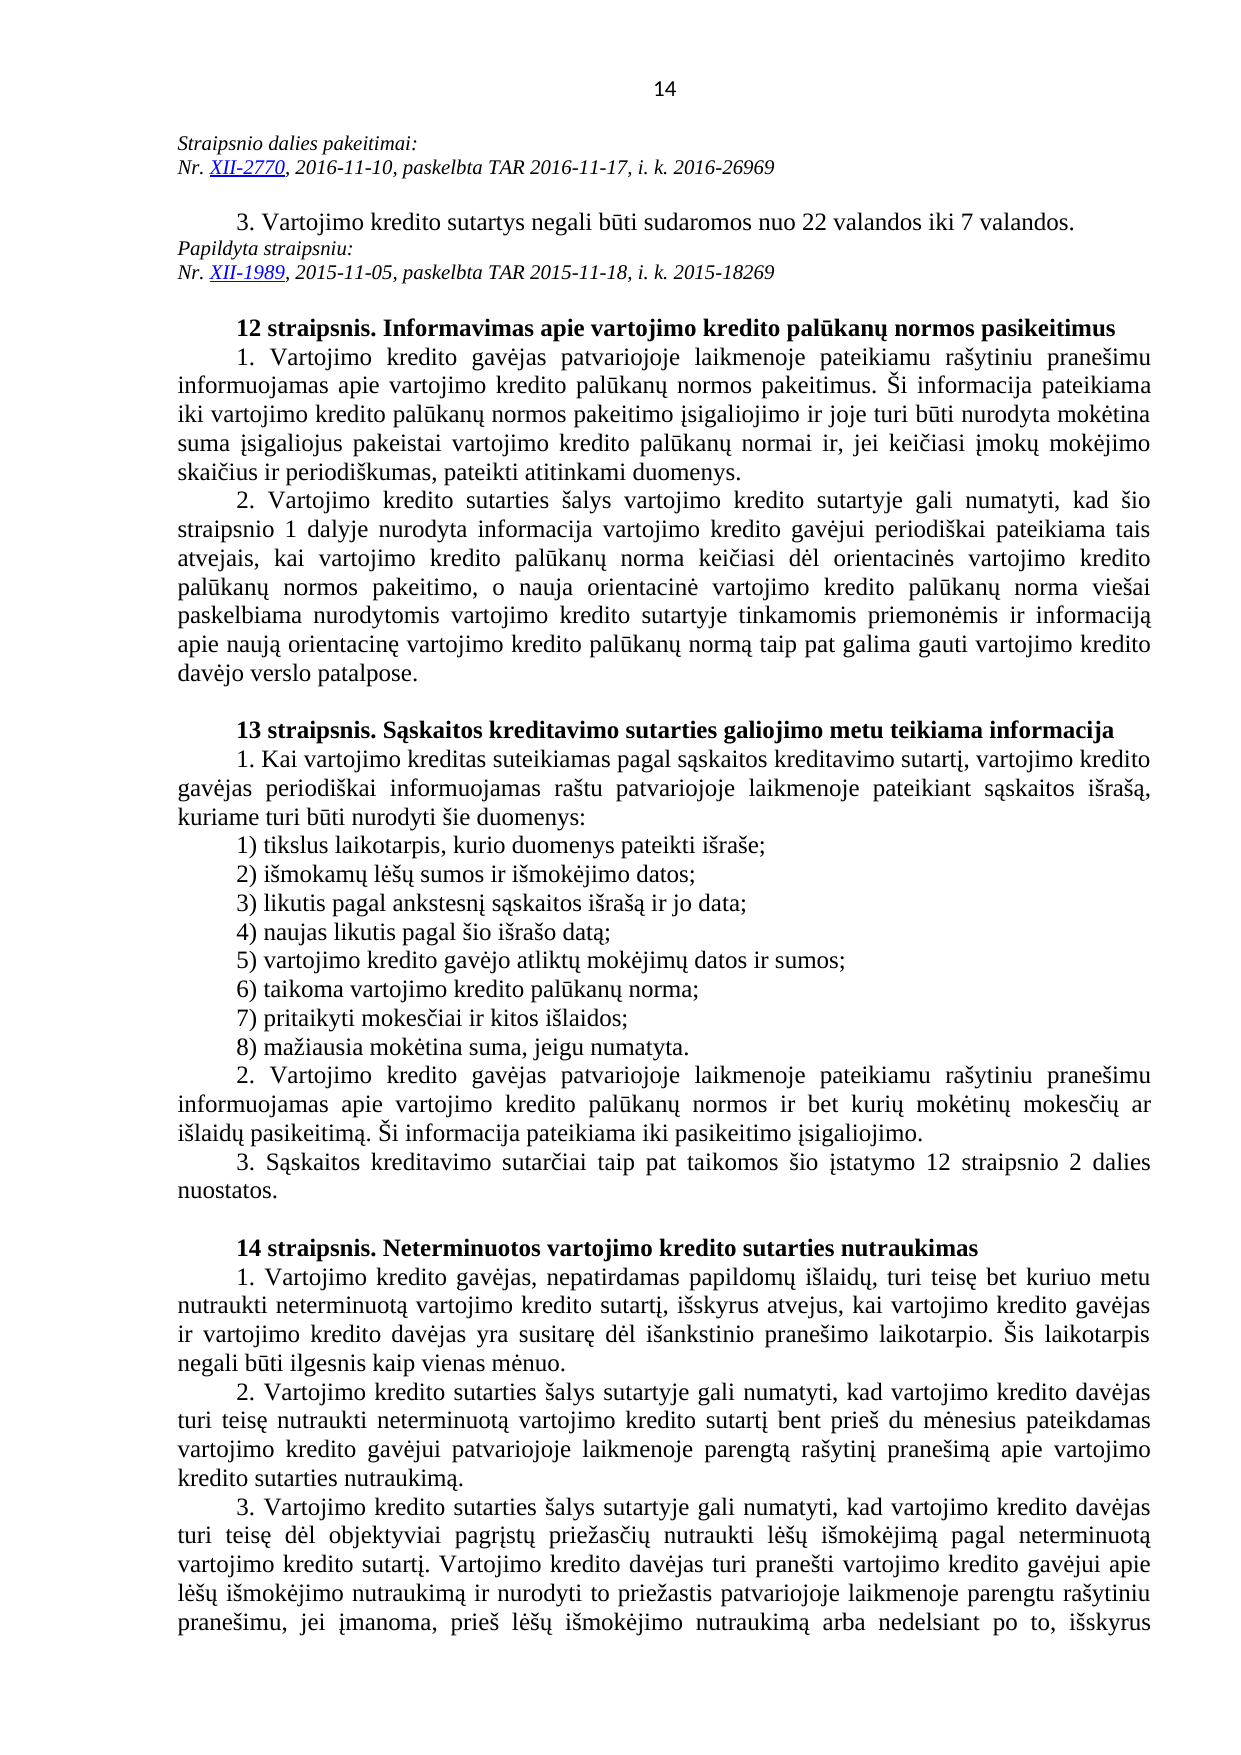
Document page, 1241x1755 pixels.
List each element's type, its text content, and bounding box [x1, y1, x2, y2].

text 12 straipsnis. Informavimas apie vartojimo kredito palūkanų normos pasikeitimus [236, 313, 1152, 342]
text 1. Kai vartojimo kreditas suteikiamas pagal sąskaitos kreditavimo sutartį, vartojimo kredito gavėjas periodiškai informuojamas raštu patvariojoje laikmenoje pateikiant sąskaitos išrašą, kuriame turi būti nurodyti šie duomenys: [177, 744, 1152, 831]
text Nr. XII-1989, 2015-11-05, paskelbta TAR 2015-11-18, i. k. 2015-18269 [177, 260, 1152, 284]
text 6) taikoma vartojimo kredito palūkanų norma; [177, 974, 1152, 1003]
text 7) pritaikyti mokesčiai ir kitos išlaidos; [177, 1003, 1152, 1032]
text 1) tikslus laikotarpis, kurio duomenys pateikti išraše; [177, 831, 1152, 859]
text 13 straipsnis. Sąskaitos kreditavimo sutarties galiojimo metu teikiama informacija [236, 716, 1152, 744]
text 1. Vartojimo kredito gavėjas patvariojoje laikmenoje pateikiamu rašytiniu pranešimu informuojamas apie vartojimo kredito palūkanų normos pakeitimus. Ši informacija pateikiama iki vartojimo kredito palūkanų normos pakeitimo įsigaliojimo ir joje turi būti nurodyta mokėtina suma įsigaliojus pakeistai vartojimo kredito palūkanų normai ir, jei keičiasi įmokų mokėjimo skaičius ir periodiškumas, pateikti atitinkami duomenys. [177, 342, 1152, 486]
text 2. Vartojimo kredito sutarties šalys sutartyje gali numatyti, kad vartojimo kredito davėjas turi teisę nutraukti neterminuotą vartojimo kredito sutartį bent prieš du mėnesius pateikdamas vartojimo kredito gavėjui patvariojoje laikmenoje parengtą rašytinį pranešimą apie vartojimo kredito sutarties nutraukimą. [177, 1377, 1152, 1492]
text 3. Vartojimo kredito sutarties šalys sutartyje gali numatyti, kad vartojimo kredito davėjas turi teisę dėl objektyviai pagrįstų priežasčių nutraukti lėšų išmokėjimą pagal neterminuotą vartojimo kredito sutartį. Vartojimo kredito davėjas turi pranešti vartojimo kredito gavėjui apie lėšų išmokėjimo nutraukimą ir nurodyti to priežastis patvariojoje laikmenoje parengtu rašytiniu pranešimu, jei įmanoma, prieš lėšų išmokėjimo nutraukimą arba nedelsiant po to, išskyrus [177, 1492, 1152, 1636]
text 4) naujas likutis pagal šio išrašo datą; [177, 917, 1152, 946]
text 2. Vartojimo kredito sutarties šalys vartojimo kredito sutartyje gali numatyti, kad šio straipsnio 1 dalyje nurodyta informacija vartojimo kredito gavėjui periodiškai pateikiama tais atvejais, kai vartojimo kredito palūkanų norma keičiasi dėl orientacinės vartojimo kredito palūkanų normos pakeitimo, o nauja orientacinė vartojimo kredito palūkanų norma viešai paskelbiama nurodytomis vartojimo kredito sutartyje tinkamomis priemonėmis ir informaciją apie naują orientacinę vartojimo kredito palūkanų normą taip pat galima gauti vartojimo kredito davėjo verslo patalpose. [177, 486, 1152, 687]
text 8) mažiausia mokėtina suma, jeigu numatyta. [177, 1032, 1152, 1061]
text 5) vartojimo kredito gavėjo atliktų mokėjimų datos ir sumos; [177, 946, 1152, 974]
text 3) likutis pagal ankstesnį sąskaitos išrašą ir jo data; [177, 888, 1152, 917]
text Papildyta straipsniu: [177, 236, 1152, 260]
text Straipsnio dalies pakeitimai: [177, 131, 1152, 155]
text 2) išmokamų lėšų sumos ir išmokėjimo datos; [177, 859, 1152, 888]
text 3. Vartojimo kredito sutartys negali būti sudaromos nuo 22 valandos iki 7 valandos. [177, 207, 1152, 236]
text 3. Sąskaitos kreditavimo sutarčiai taip pat taikomos šio įstatymo 12 straipsnio 2 dalies nuostatos. [177, 1147, 1152, 1204]
text Nr. XII-2770, 2016-11-10, paskelbta TAR 2016-11-17, i. k. 2016-26969 [177, 155, 1152, 179]
text 14 straipsnis. Neterminuotos vartojimo kredito sutarties nutraukimas [236, 1233, 1152, 1262]
text 1. Vartojimo kredito gavėjas, nepatirdamas papildomų išlaidų, turi teisę bet kuriuo metu nutraukti neterminuotą vartojimo kredito sutartį, išskyrus atvejus, kai vartojimo kredito gavėjas ir vartojimo kredito davėjas yra susitarę dėl išankstinio pranešimo laikotarpio. Šis laikotarpis negali būti ilgesnis kaip vienas mėnuo. [177, 1262, 1152, 1377]
text 2. Vartojimo kredito gavėjas patvariojoje laikmenoje pateikiamu rašytiniu pranešimu informuojamas apie vartojimo kredito palūkanų normos ir bet kurių mokėtinų mokesčių ar išlaidų pasikeitimą. Ši informacija pateikiama iki pasikeitimo įsigaliojimo. [177, 1061, 1152, 1147]
